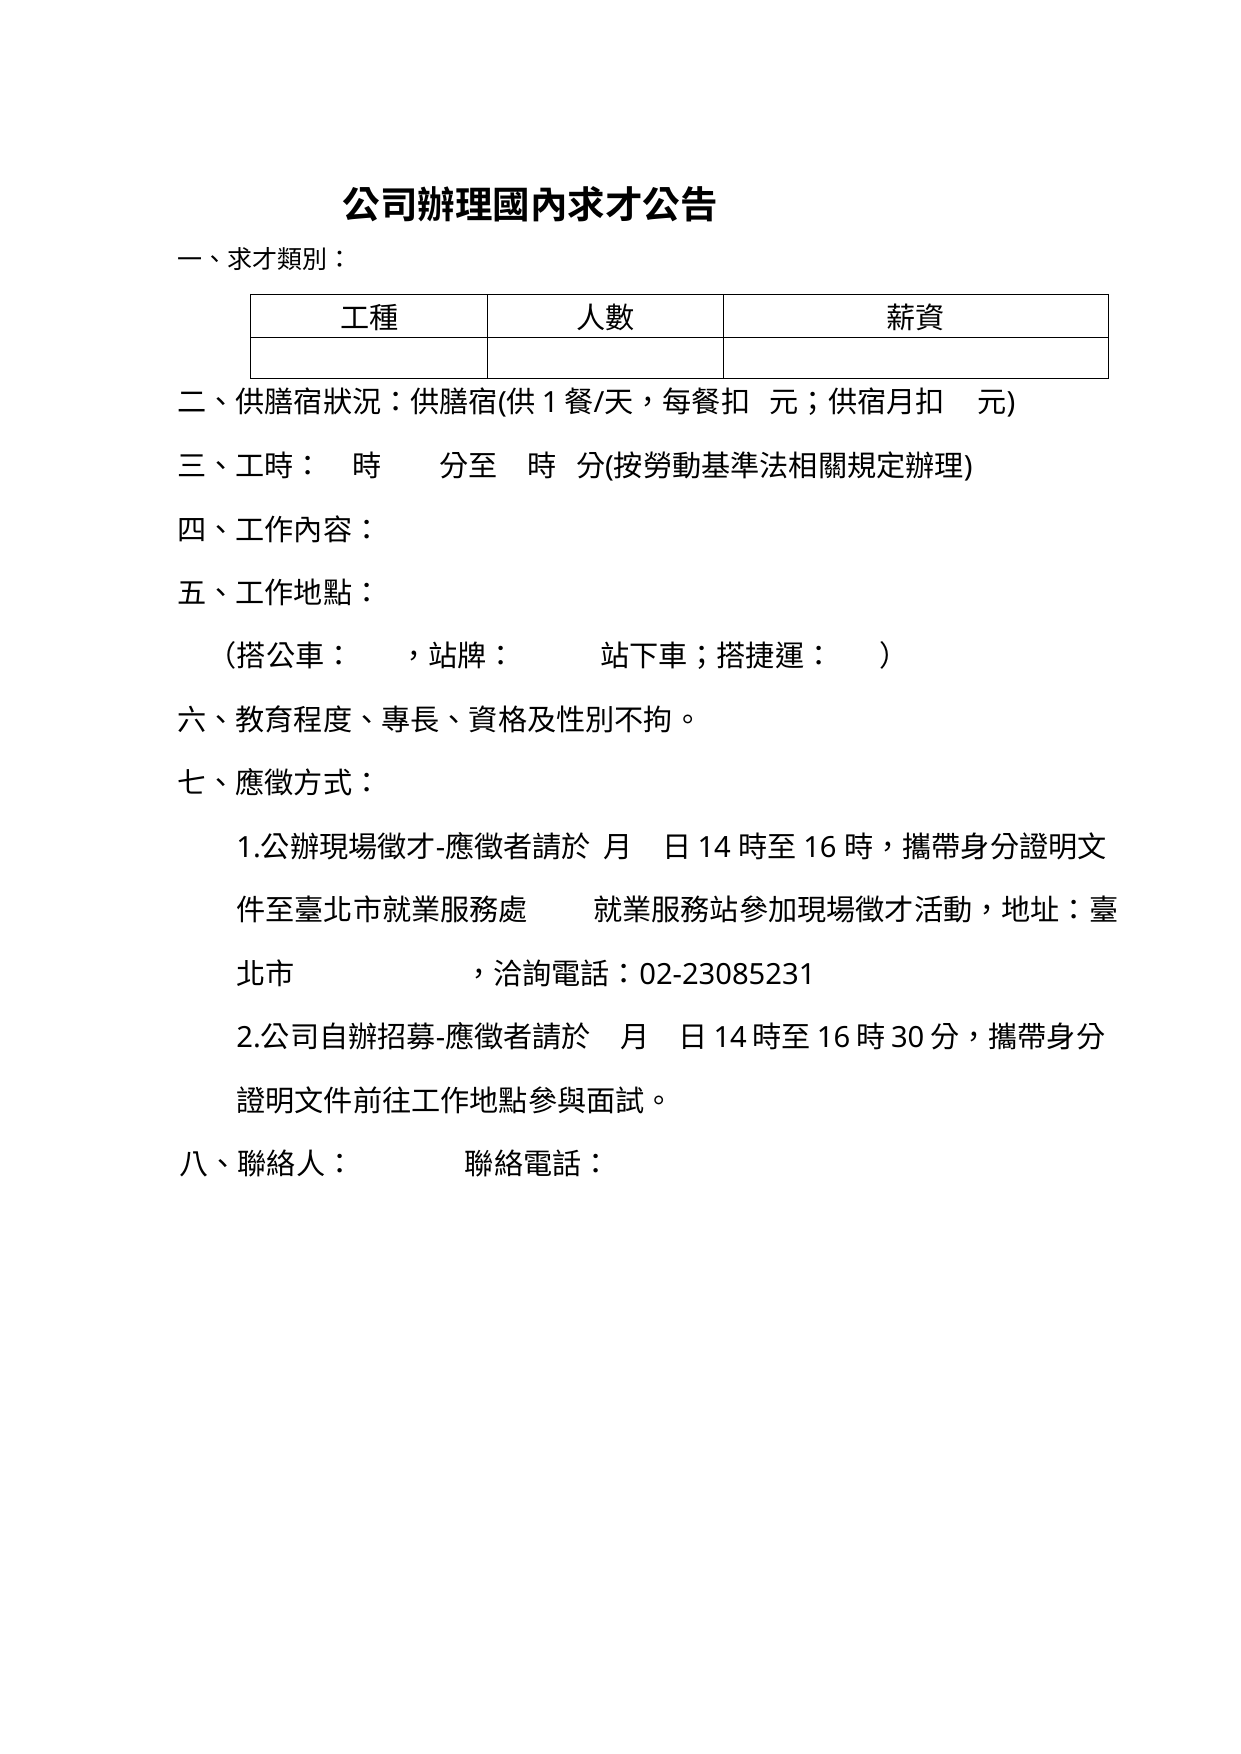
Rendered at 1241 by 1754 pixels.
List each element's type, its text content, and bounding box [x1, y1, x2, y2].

text 八、聯絡人： 聯絡電話： [177, 1141, 1125, 1183]
table_cell [724, 338, 1108, 378]
text 七、應徵方式： [177, 760, 1122, 802]
text 六、教育程度、專長、資格及性別不拘。 [177, 696, 1122, 739]
text 三、工時： 時 分至 時 分(按勞動基準法相關規定辦理) [177, 442, 1122, 485]
table_cell [488, 338, 723, 378]
text 五、工作地點： [177, 569, 1122, 612]
table_header 人數 [488, 295, 723, 337]
text 公司辦理國內求才公告 [118, 164, 1122, 239]
text 四、工作內容： [177, 506, 1122, 548]
text 2.公司自辦招募­­-應徵者請於 月 日14時至16時30分，攜帶身分證明文件前往工作地點參與面試。 [236, 1014, 1122, 1119]
table_header 薪資 [724, 295, 1108, 337]
table_header 工種 [251, 295, 487, 337]
table_cell [251, 338, 487, 378]
text 1.公辦現場徵才-應徵者請於 月 日14 時至 16 時，攜帶身分證明文件至臺北市就業服務處 就業服務站參加現場徵才活動，地址：臺北市 ，洽詢電話：02-23085231 [236, 823, 1122, 993]
text 二、供膳宿狀況：供膳宿(供1餐/天，每餐扣 元；供宿月扣 元) [177, 379, 1122, 421]
text （搭公車： ，站牌： 站下車；搭捷運： ） [177, 633, 1122, 675]
text 一、求才類別： [177, 239, 1122, 276]
